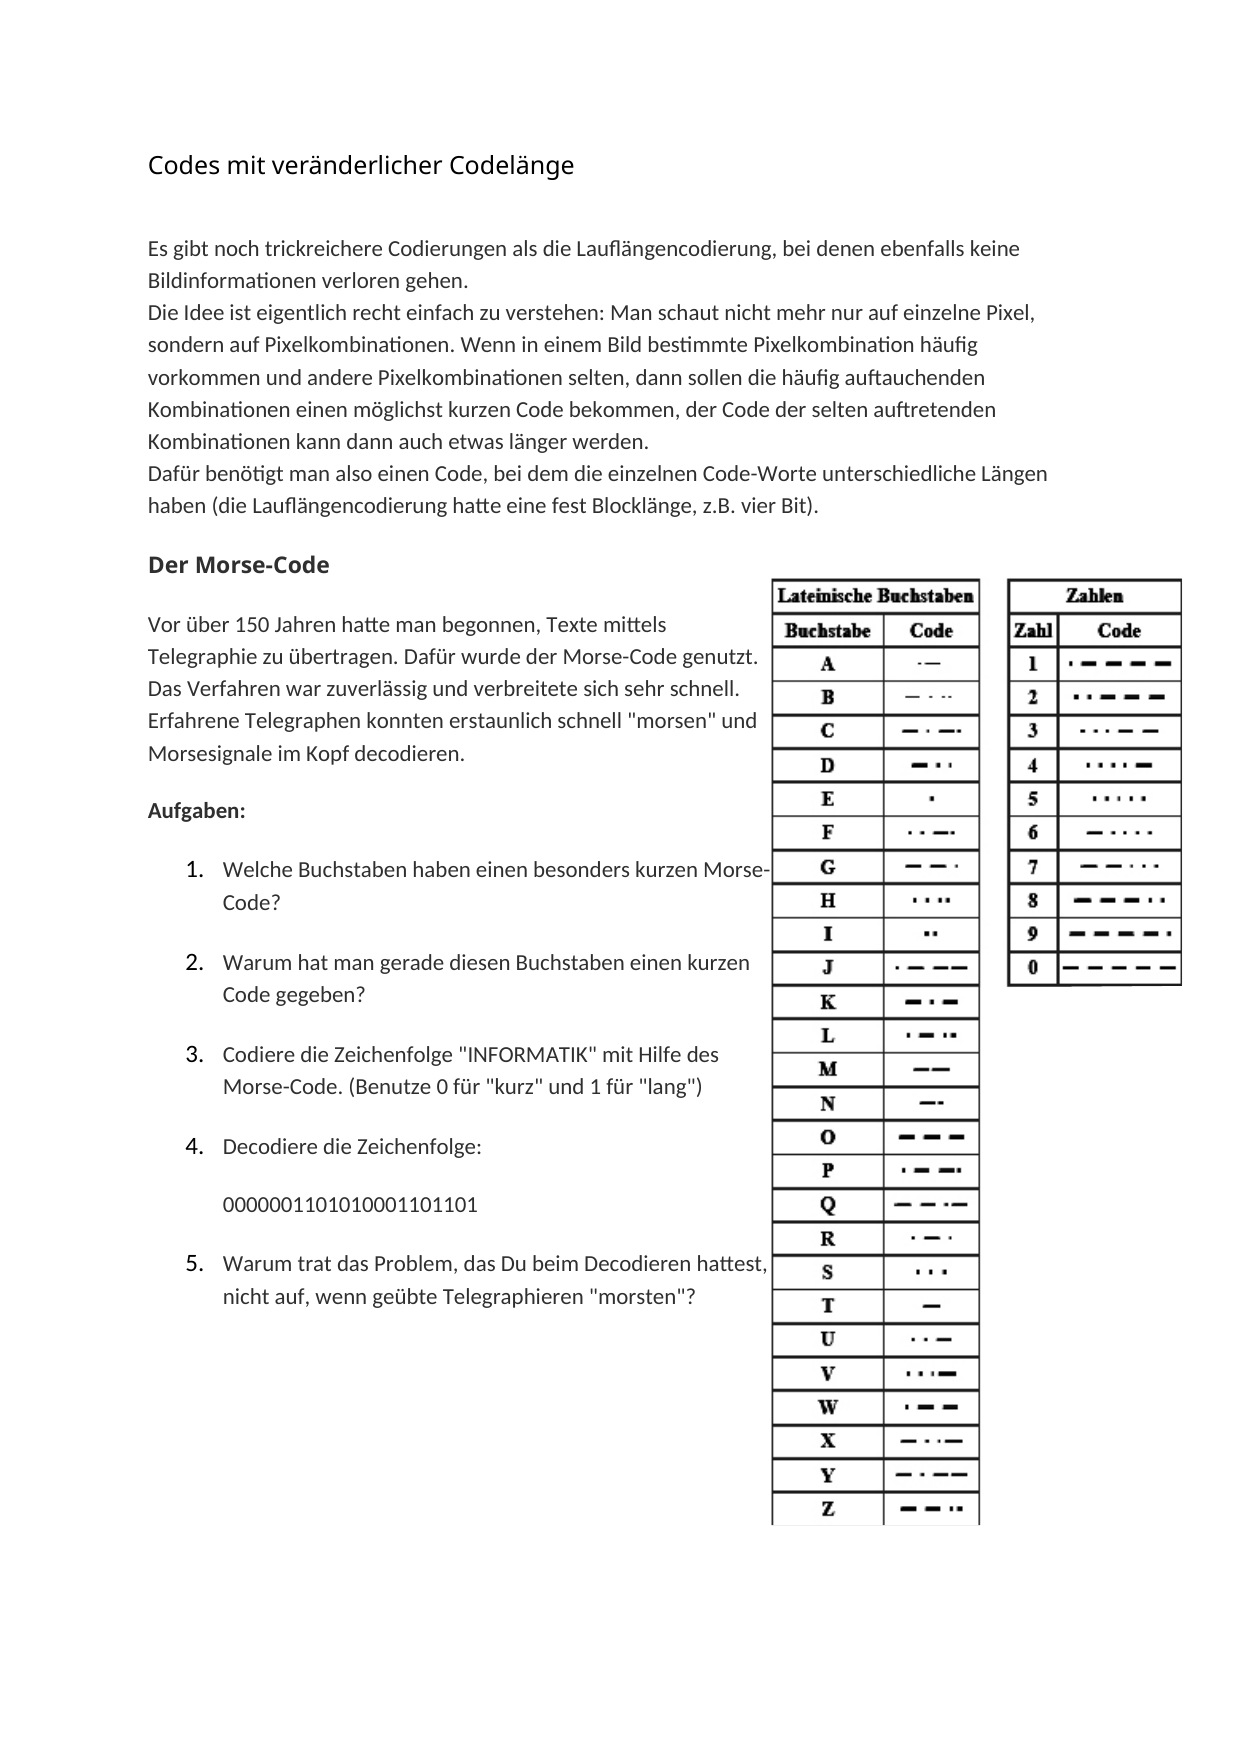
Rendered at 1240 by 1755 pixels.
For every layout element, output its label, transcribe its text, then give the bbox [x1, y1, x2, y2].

list Decodiere die Zeichenfolge: [185, 1130, 771, 1160]
list [981, 1130, 1092, 1160]
list [981, 987, 1092, 1008]
text Aufgaben: [148, 796, 771, 824]
subtitle Codes mit veränderlicher Codelänge [148, 148, 1092, 182]
text Vor über 150 Jahren hatte man begonnen, Texte mittels Telegraphie zu übertragen. Dafür wurde der Morse-Code genutzt. Das Verfahren war zuverlässig und verbreitete sich sehr schnell. Erfahrene Telegraphen konnten erstaunlich schnell "morsen" und Morsesignale im Kopf decodieren. [148, 610, 771, 767]
list Codiere die Zeichenfolge "INFORMATIK" mit Hilfe des Morse-Code. (Benutze 0 für "kurz" und 1 für "lang") [185, 1038, 771, 1101]
text [981, 1190, 1092, 1218]
list Warum hat man gerade diesen Buchstaben einen kurzen Code gegeben? [185, 946, 771, 1008]
list Warum trat das Problem, das Du beim Decodieren hattest, nicht auf, wenn geübte Telegraphieren "morsten"? [185, 1247, 771, 1310]
list Welche Buchstaben haben einen besonders kurzen Morse-Code? [185, 854, 771, 916]
list [981, 1247, 1092, 1310]
text 0000001101010001101101 [223, 1190, 771, 1218]
list [981, 1038, 1092, 1101]
text Der Morse-Code [148, 549, 1092, 580]
text Es gibt noch trickreichere Codierungen als die Lauflängencodierung, bei denen ebenfalls keine Bildinformationen verloren gehen. Die Idee ist eigentlich recht einfach zu verstehen: Man schaut nicht mehr nur auf einzelne Pixel, sondern auf Pixelkombinationen. Wenn in einem Bild bestimmte Pixelkombination häufig vorkommen und andere Pixelkombinationen selten, dann sollen die häufig auftauchenden Kombinationen einen möglichst kurzen Code bekommen, der Code der selten auftretenden Kombinationen kann dann auch etwas länger werden. Dafür benötigt man also einen Code, bei dem die einzelnen Code-Worte unterschiedliche Längen haben (die Lauflängencodierung hatte eine fest Blocklänge, z.B. vier Bit). [148, 234, 1092, 519]
